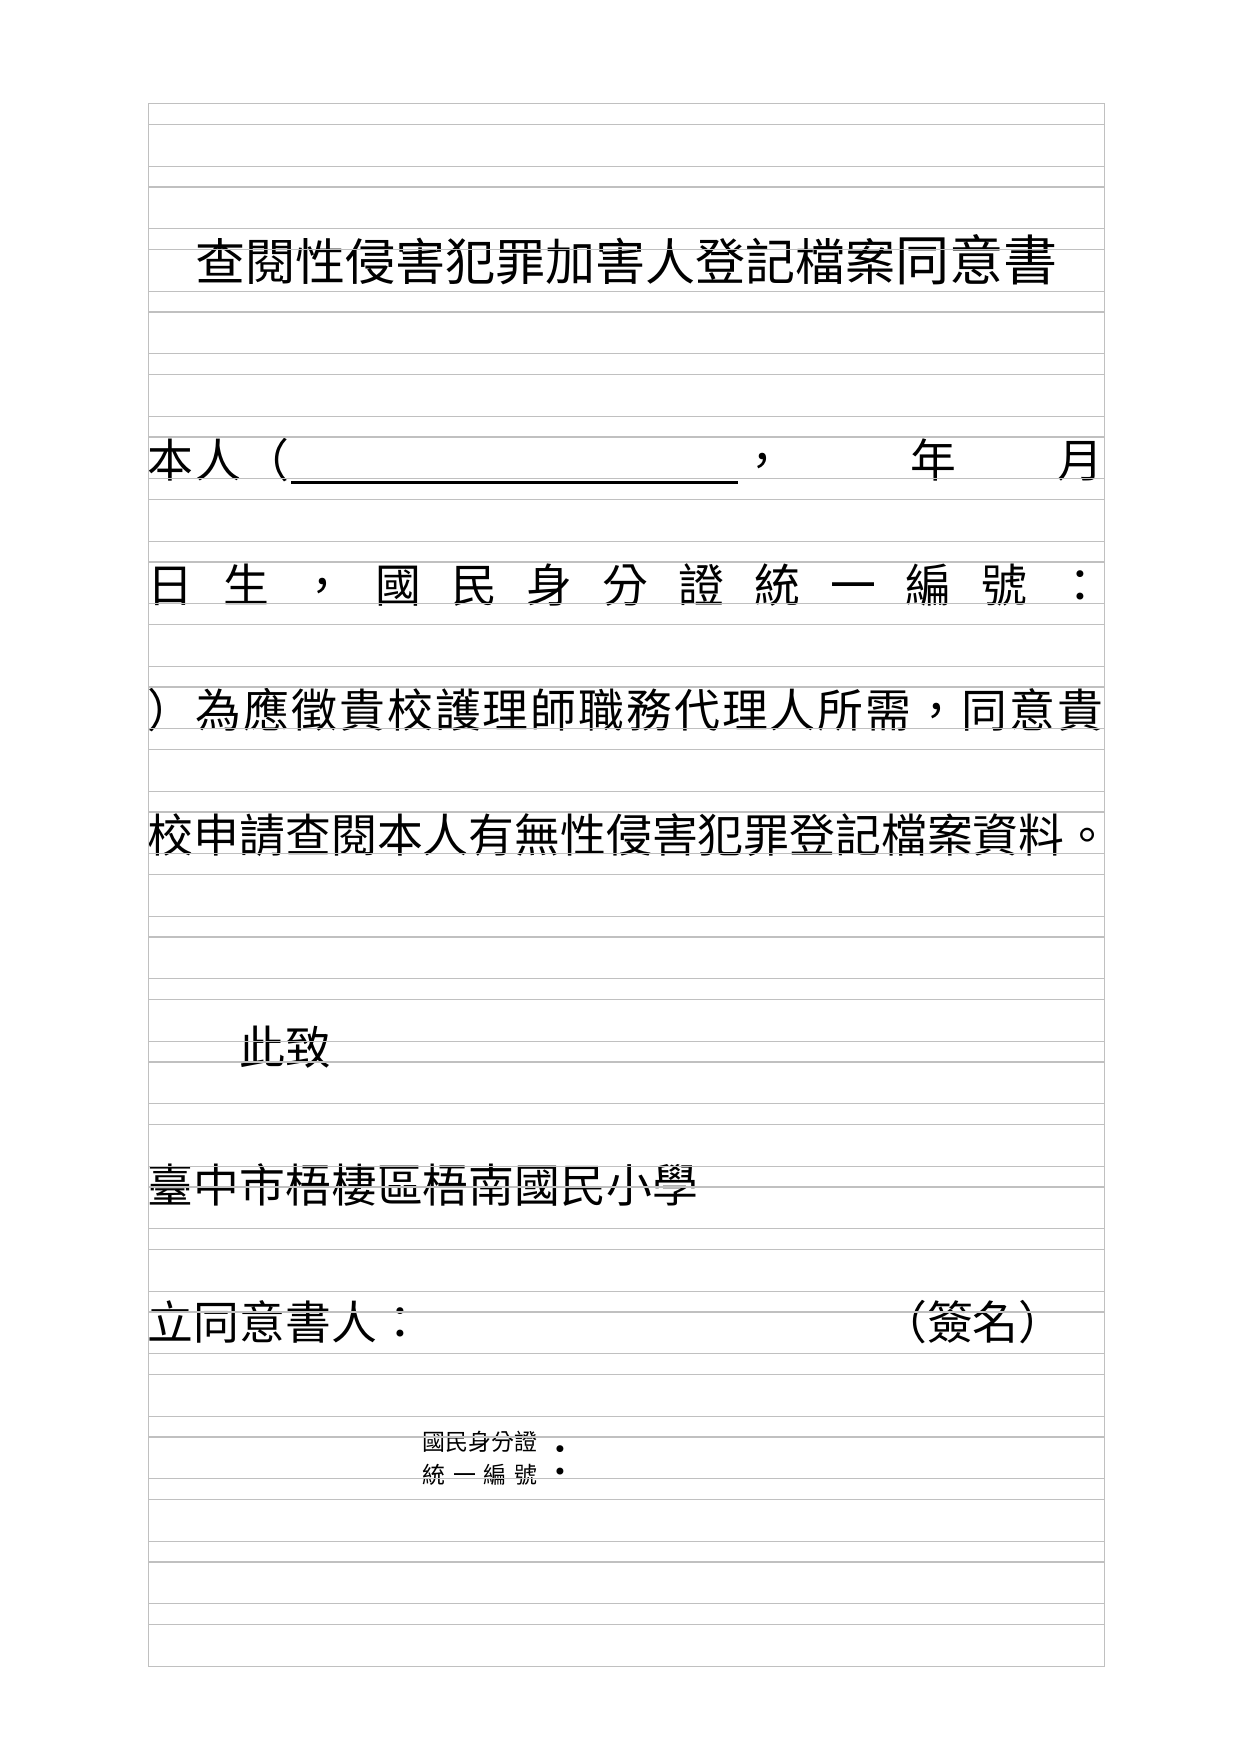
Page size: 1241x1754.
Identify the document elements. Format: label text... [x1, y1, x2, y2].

text 本人（ ， 年 月 日生，國民身分證統一編號： ）為應徵貴校護理師職務代理人所需，同意貴校申請查閱本人有無性侵害犯罪登記檔案資料。 [278, 438, 1104, 478]
text 本人（ ， 年 月 日生，國民身分證統一編號： ）為應徵貴校護理師職務代理人所需，同意貴校申請查閱本人有無性侵害犯罪登記檔案資料。 [153, 688, 266, 728]
text 臺中市梧棲區梧南國民小學 [149, 1167, 214, 1186]
text 臺中市梧棲區梧南國民小學 [218, 1167, 261, 1186]
text 此致 [257, 1042, 266, 1061]
text [149, 1250, 1104, 1291]
text 本人（ ， 年 月 日生，國民身分證統一編號： ）為應徵貴校護理師職務代理人所需，同意貴校申請查閱本人有無性侵害犯罪登記檔案資料。 [149, 750, 1104, 791]
text 立同意書人： （簽名） [149, 1313, 1104, 1353]
text 本人（ ， 年 月 日生，國民身分證統一編號： ）為應徵貴校護理師職務代理人所需，同意貴校申請查閱本人有無性侵害犯罪登記檔案資料。 [149, 417, 1104, 436]
text 臺中市梧棲區梧南國民小學 [314, 1167, 339, 1186]
text 本人（ ， 年 月 日生，國民身分證統一編號： ）為應徵貴校護理師職務代理人所需，同意貴校申請查閱本人有無性侵害犯罪登記檔案資料。 [248, 688, 311, 728]
text 本人（ ， 年 月 日生，國民身分證統一編號： ）為應徵貴校護理師職務代理人所需，同意貴校申請查閱本人有無性侵害犯罪登記檔案資料。 [149, 479, 1104, 499]
text 本人（ ， 年 月 日生，國民身分證統一編號： ）為應徵貴校護理師職務代理人所需，同意貴校申請查閱本人有無性侵害犯罪登記檔案資料。 [613, 688, 1104, 728]
text 本人（ ， 年 月 日生，國民身分證統一編號： ）為應徵貴校護理師職務代理人所需，同意貴校申請查閱本人有無性侵害犯罪登記檔案資料。 [399, 688, 539, 728]
text 查閱性侵害犯罪加害人登記檔案同意書 [149, 188, 1104, 228]
text 本人（ ， 年 月 日生，國民身分證統一編號： ）為應徵貴校護理師職務代理人所需，同意貴校申請查閱本人有無性侵害犯罪登記檔案資料。 [218, 813, 568, 853]
text 臺中市梧棲區梧南國民小學 [521, 1188, 553, 1201]
text 此致 [248, 1042, 253, 1061]
text 此致 [269, 1042, 316, 1061]
text 臺中市梧棲區梧南國民小學 [361, 1167, 382, 1186]
text 臺中市梧棲區梧南國民小學 [149, 1188, 1104, 1228]
text 國民身分證統一編號： [149, 1500, 1104, 1509]
text 臺中市梧棲區梧南國民小學 [493, 1167, 518, 1186]
text 此致 [149, 1063, 1104, 1097]
text 本人（ ， 年 月 日生，國民身分證統一編號： ）為應徵貴校護理師職務代理人所需，同意貴校申請查閱本人有無性侵害犯罪登記檔案資料。 [571, 813, 890, 853]
text 臺中市梧棲區梧南國民小學 [385, 1167, 431, 1186]
text 本人（ ， 年 月 日生，國民身分證統一編號： ）為應徵貴校護理師職務代理人所需，同意貴校申請查閱本人有無性侵害犯罪登記檔案資料。 [548, 563, 1010, 603]
text 此致 [314, 1037, 324, 1041]
text 本人（ ， 年 月 日生，國民身分證統一編號： ）為應徵貴校護理師職務代理人所需，同意貴校申請查閱本人有無性侵害犯罪登記檔案資料。 [149, 384, 1104, 416]
text [149, 1354, 1104, 1372]
text 此致 [149, 1042, 245, 1061]
text 查閱性侵害犯罪加害人登記檔案同意書 [149, 292, 1104, 309]
text 臺中市梧棲區梧南國民小學 [584, 1167, 627, 1186]
text 臺中市梧棲區梧南國民小學 [149, 1109, 1104, 1124]
text 臺中市梧棲區梧南國民小學 [691, 1167, 1104, 1186]
text 國民身分證統一編號： [149, 1384, 1104, 1416]
text 本人（ ， 年 月 日生，國民身分證統一編號： ）為應徵貴校護理師職務代理人所需，同意貴校申請查閱本人有無性侵害犯罪登記檔案資料。 [1056, 813, 1104, 853]
text 臺中市梧棲區梧南國民小學 [662, 1167, 689, 1180]
text 臺中市梧棲區梧南國民小學 [342, 1167, 358, 1186]
text 此致 [313, 1042, 323, 1054]
text 本人（ ， 年 月 日生，國民身分證統一編號： ）為應徵貴校護理師職務代理人所需，同意貴校申請查閱本人有無性侵害犯罪登記檔案資料。 [149, 563, 244, 603]
text 本人（ ， 年 月 日生，國民身分證統一編號： ）為應徵貴校護理師職務代理人所需，同意貴校申請查閱本人有無性侵害犯罪登記檔案資料。 [537, 688, 612, 728]
text 本人（ ， 年 月 日生，國民身分證統一編號： ）為應徵貴校護理師職務代理人所需，同意貴校申請查閱本人有無性侵害犯罪登記檔案資料。 [149, 875, 1104, 884]
text [149, 1292, 1104, 1311]
text 臺中市梧棲區梧南國民小學 [149, 1125, 1104, 1166]
text 此致 [149, 979, 1104, 999]
text 本人（ ， 年 月 日生，國民身分證統一編號： ）為應徵貴校護理師職務代理人所需，同意貴校申請查閱本人有無性侵害犯罪登記檔案資料。 [149, 542, 1104, 561]
text 臺中市梧棲區梧南國民小學 [521, 1169, 553, 1186]
text 本人（ ， 年 月 日生，國民身分證統一編號： ）為應徵貴校護理師職務代理人所需，同意貴校申請查閱本人有無性侵害犯罪登記檔案資料。 [149, 792, 1104, 811]
text 本人（ ， 年 月 日生，國民身分證統一編號： ）為應徵貴校護理師職務代理人所需，同意貴校申請查閱本人有無性侵害犯罪登記檔案資料。 [301, 688, 396, 728]
text 國民身分證統一編號： [149, 1438, 1104, 1478]
text 查閱性侵害犯罪加害人登記檔案同意書 [149, 250, 1104, 291]
text 本人（ ， 年 月 日生，國民身分證統一編號： ）為應徵貴校護理師職務代理人所需，同意貴校申請查閱本人有無性侵害犯罪登記檔案資料。 [149, 500, 1104, 541]
text 臺中市梧棲區梧南國民小學 [451, 1167, 489, 1186]
text 國民身分證統一編號： [149, 1417, 1104, 1436]
text 本人（ ， 年 月 日生，國民身分證統一編號： ）為應徵貴校護理師職務代理人所需，同意貴校申請查閱本人有無性侵害犯罪登記檔案資料。 [149, 667, 1104, 686]
text 此致 [149, 972, 1104, 978]
text 此致 [320, 1042, 1104, 1061]
text 本人（ ， 年 月 日生，國民身分證統一編號： ）為應徵貴校護理師職務代理人所需，同意貴校申請查閱本人有無性侵害犯罪登記檔案資料。 [149, 604, 1104, 624]
text 本人（ ， 年 月 日生，國民身分證統一編號： ）為應徵貴校護理師職務代理人所需，同意貴校申請查閱本人有無性侵害犯罪登記檔案資料。 [893, 813, 1053, 853]
text 本人（ ， 年 月 日生，國民身分證統一編號： ）為應徵貴校護理師職務代理人所需，同意貴校申請查閱本人有無性侵害犯罪登記檔案資料。 [159, 813, 214, 853]
text 臺中市梧棲區梧南國民小學 [264, 1167, 294, 1186]
text 本人（ ， 年 月 日生，國民身分證統一編號： ）為應徵貴校護理師職務代理人所需，同意貴校申請查閱本人有無性侵害犯罪登記檔案資料。 [248, 563, 551, 603]
text 本人（ ， 年 月 日生，國民身分證統一編號： ）為應徵貴校護理師職務代理人所需，同意貴校申請查閱本人有無性侵害犯罪登記檔案資料。 [149, 854, 1104, 874]
text 臺中市梧棲區梧南國民小學 [149, 1229, 1104, 1234]
text 國民身分證統一編號： [149, 1479, 1104, 1499]
text 本人（ ， 年 月 日生，國民身分證統一編號： ）為應徵貴校護理師職務代理人所需，同意貴校申請查閱本人有無性侵害犯罪登記檔案資料。 [149, 438, 283, 478]
text 查閱性侵害犯罪加害人登記檔案同意書 [149, 229, 1104, 249]
text 本人（ ， 年 月 日生，國民身分證統一編號： ）為應徵貴校護理師職務代理人所需，同意貴校申請查閱本人有無性侵害犯罪登記檔案資料。 [149, 625, 1104, 666]
text 本人（ ， 年 月 日生，國民身分證統一編號： ）為應徵貴校護理師職務代理人所需，同意貴校申請查閱本人有無性侵害犯罪登記檔案資料。 [1002, 563, 1104, 603]
text 此致 [149, 1000, 1104, 1041]
text 本人（ ， 年 月 日生，國民身分證統一編號： ）為應徵貴校護理師職務代理人所需，同意貴校申請查閱本人有無性侵害犯罪登記檔案資料。 [149, 729, 1104, 749]
text 臺中市梧棲區梧南國民小學 [631, 1167, 659, 1186]
